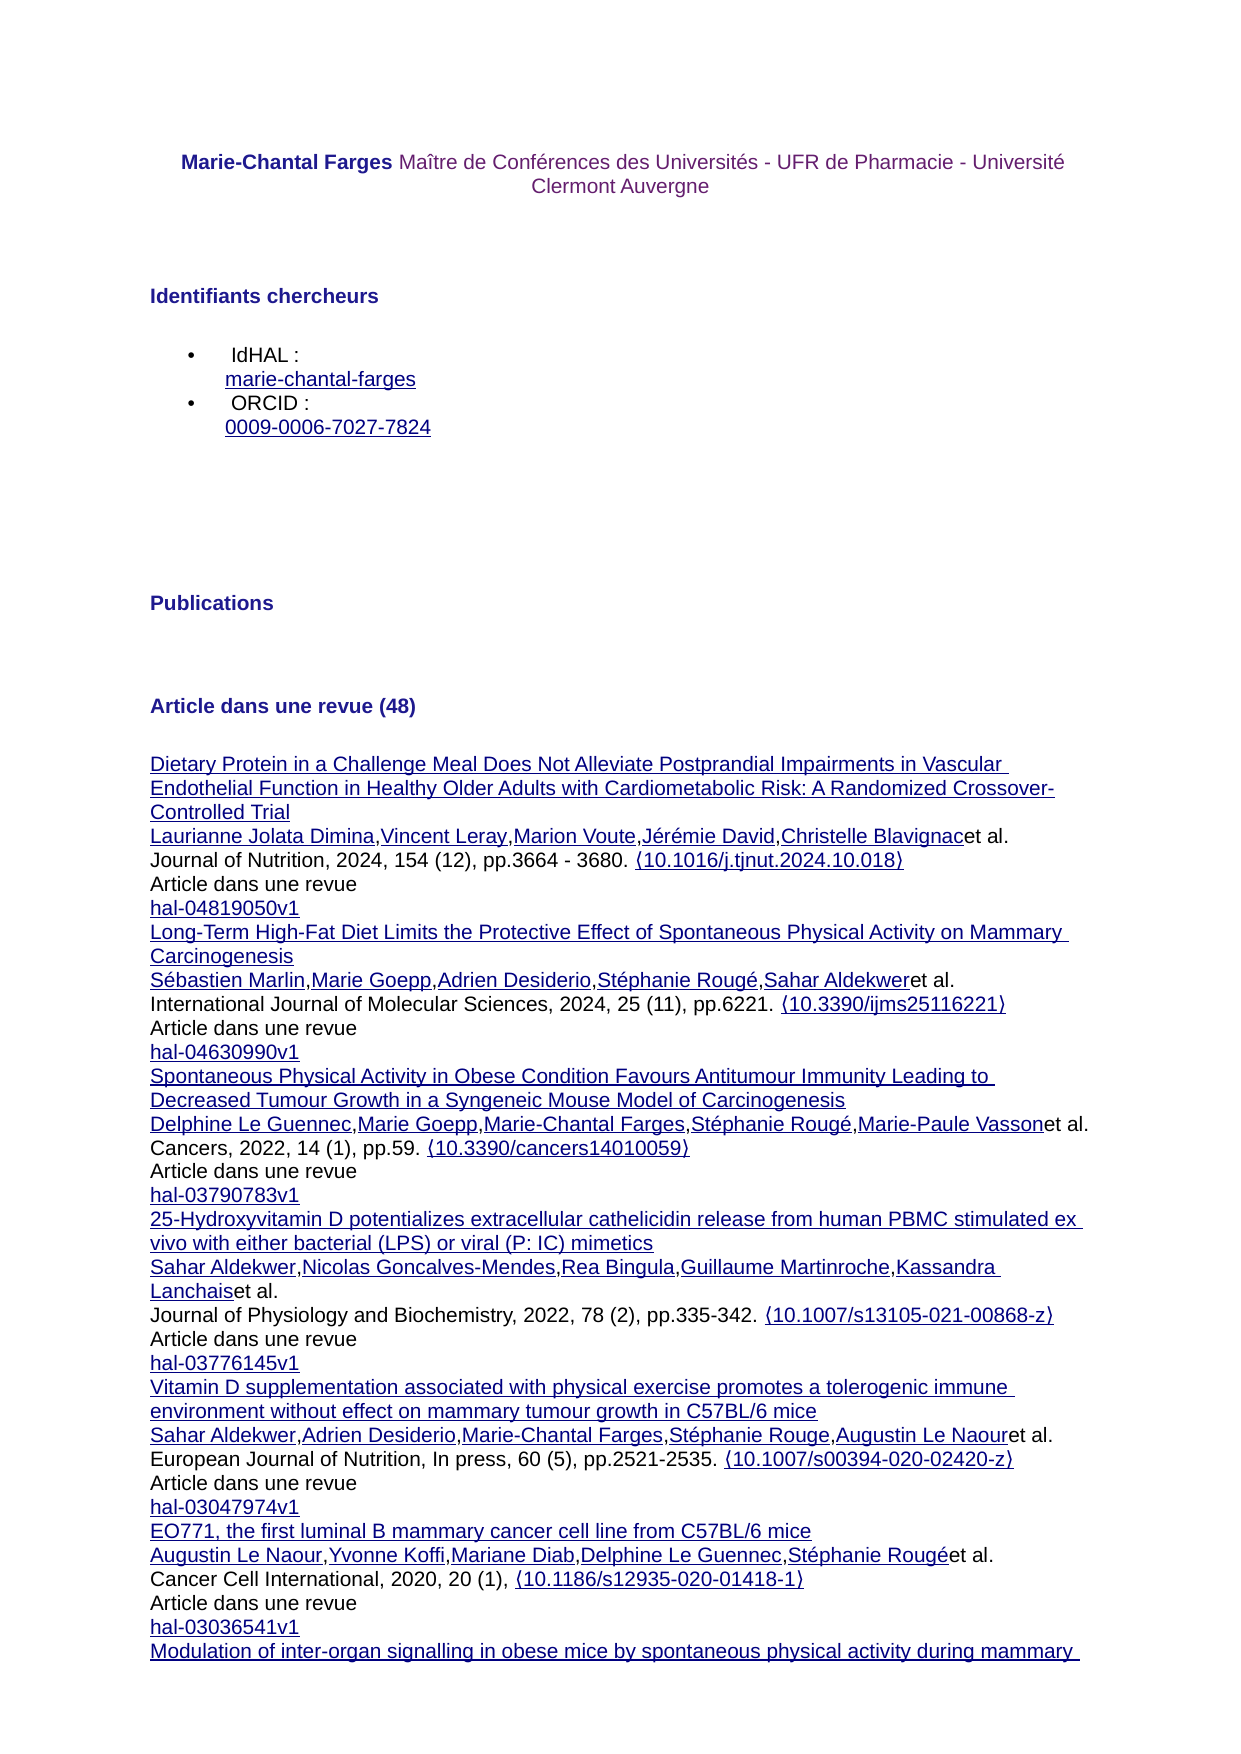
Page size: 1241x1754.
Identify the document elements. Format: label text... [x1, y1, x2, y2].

list ORCID : [187, 391, 1090, 414]
table_cell Modulation of inter-organ signalling in obese mice by spontaneous physical activity during mammary [150, 1639, 1090, 1662]
subtitle Publications [150, 591, 1090, 614]
table_header Dietary Protein in a Challenge Meal Does Not Alleviate Postprandial Impairments in Vascular Endothelial Function in Healthy Older Adults with Cardiometabolic Risk: A Randomized Crossover-Controlled Trial Laurianne Jolata Dimina,Vincent Leray,Marion Voute,Jérémie David,Christelle Blavignacet al. Journal of Nutrition, 2024, 154 (12), pp.3664 - 3680. ⟨10.1016/j.tjnut.2024.10.018⟩ Article dans une revue hal-04819050v1 [150, 752, 1090, 920]
table_cell Long-Term High-Fat Diet Limits the Protective Effect of Spontaneous Physical Activity on Mammary Carcinogenesis Sébastien Marlin,Marie Goepp,Adrien Desiderio,Stéphanie Rougé,Sahar Aldekweret al. International Journal of Molecular Sciences, 2024, 25 (11), pp.6221. ⟨10.3390/ijms25116221⟩ Article dans une revue hal-04630990v1 [150, 920, 1090, 1063]
subtitle Marie-Chantal Farges Maître de Conférences des Universités - UFR de Pharmacie - Université Clermont Auvergne [150, 150, 1090, 198]
table_cell Spontaneous Physical Activity in Obese Condition Favours Antitumour Immunity Leading to Decreased Tumour Growth in a Syngeneic Mouse Model of Carcinogenesis Delphine Le Guennec,Marie Goepp,Marie-Chantal Farges,Stéphanie Rougé,Marie-Paule Vassonet al. Cancers, 2022, 14 (1), pp.59. ⟨10.3390/cancers14010059⟩ Article dans une revue hal-03790783v1 [150, 1064, 1090, 1207]
list marie-chantal-farges [187, 367, 1090, 391]
table_cell Vitamin D supplementation associated with physical exercise promotes a tolerogenic immune environment without effect on mammary tumour growth in C57BL/6 mice Sahar Aldekwer,Adrien Desiderio,Marie-Chantal Farges,Stéphanie Rouge,Augustin Le Naouret al. European Journal of Nutrition, In press, 60 (5), pp.2521-2535. ⟨10.1007/s00394-020-02420-z⟩ Article dans une revue hal-03047974v1 [150, 1375, 1090, 1519]
list IdHAL : [187, 343, 1090, 367]
subtitle Identifiants chercheurs [150, 284, 1090, 308]
list 0009-0006-7027-7824 [187, 414, 1090, 438]
table_cell EO771, the first luminal B mammary cancer cell line from C57BL/6 mice Augustin Le Naour,Yvonne Koffi,Mariane Diab,Delphine Le Guennec,Stéphanie Rougéet al. Cancer Cell International, 2020, 20 (1), ⟨10.1186/s12935-020-01418-1⟩ Article dans une revue hal-03036541v1 [150, 1519, 1090, 1638]
table_cell 25-Hydroxyvitamin D potentializes extracellular cathelicidin release from human PBMC stimulated ex vivo with either bacterial (LPS) or viral (P: IC) mimetics Sahar Aldekwer,Nicolas Goncalves-Mendes,Rea Bingula,Guillaume Martinroche,Kassandra Lanchaiset al. Journal of Physiology and Biochemistry, 2022, 78 (2), pp.335-342. ⟨10.1007/s13105-021-00868-z⟩ Article dans une revue hal-03776145v1 [150, 1207, 1090, 1375]
subtitle Article dans une revue (48) [150, 694, 1090, 718]
